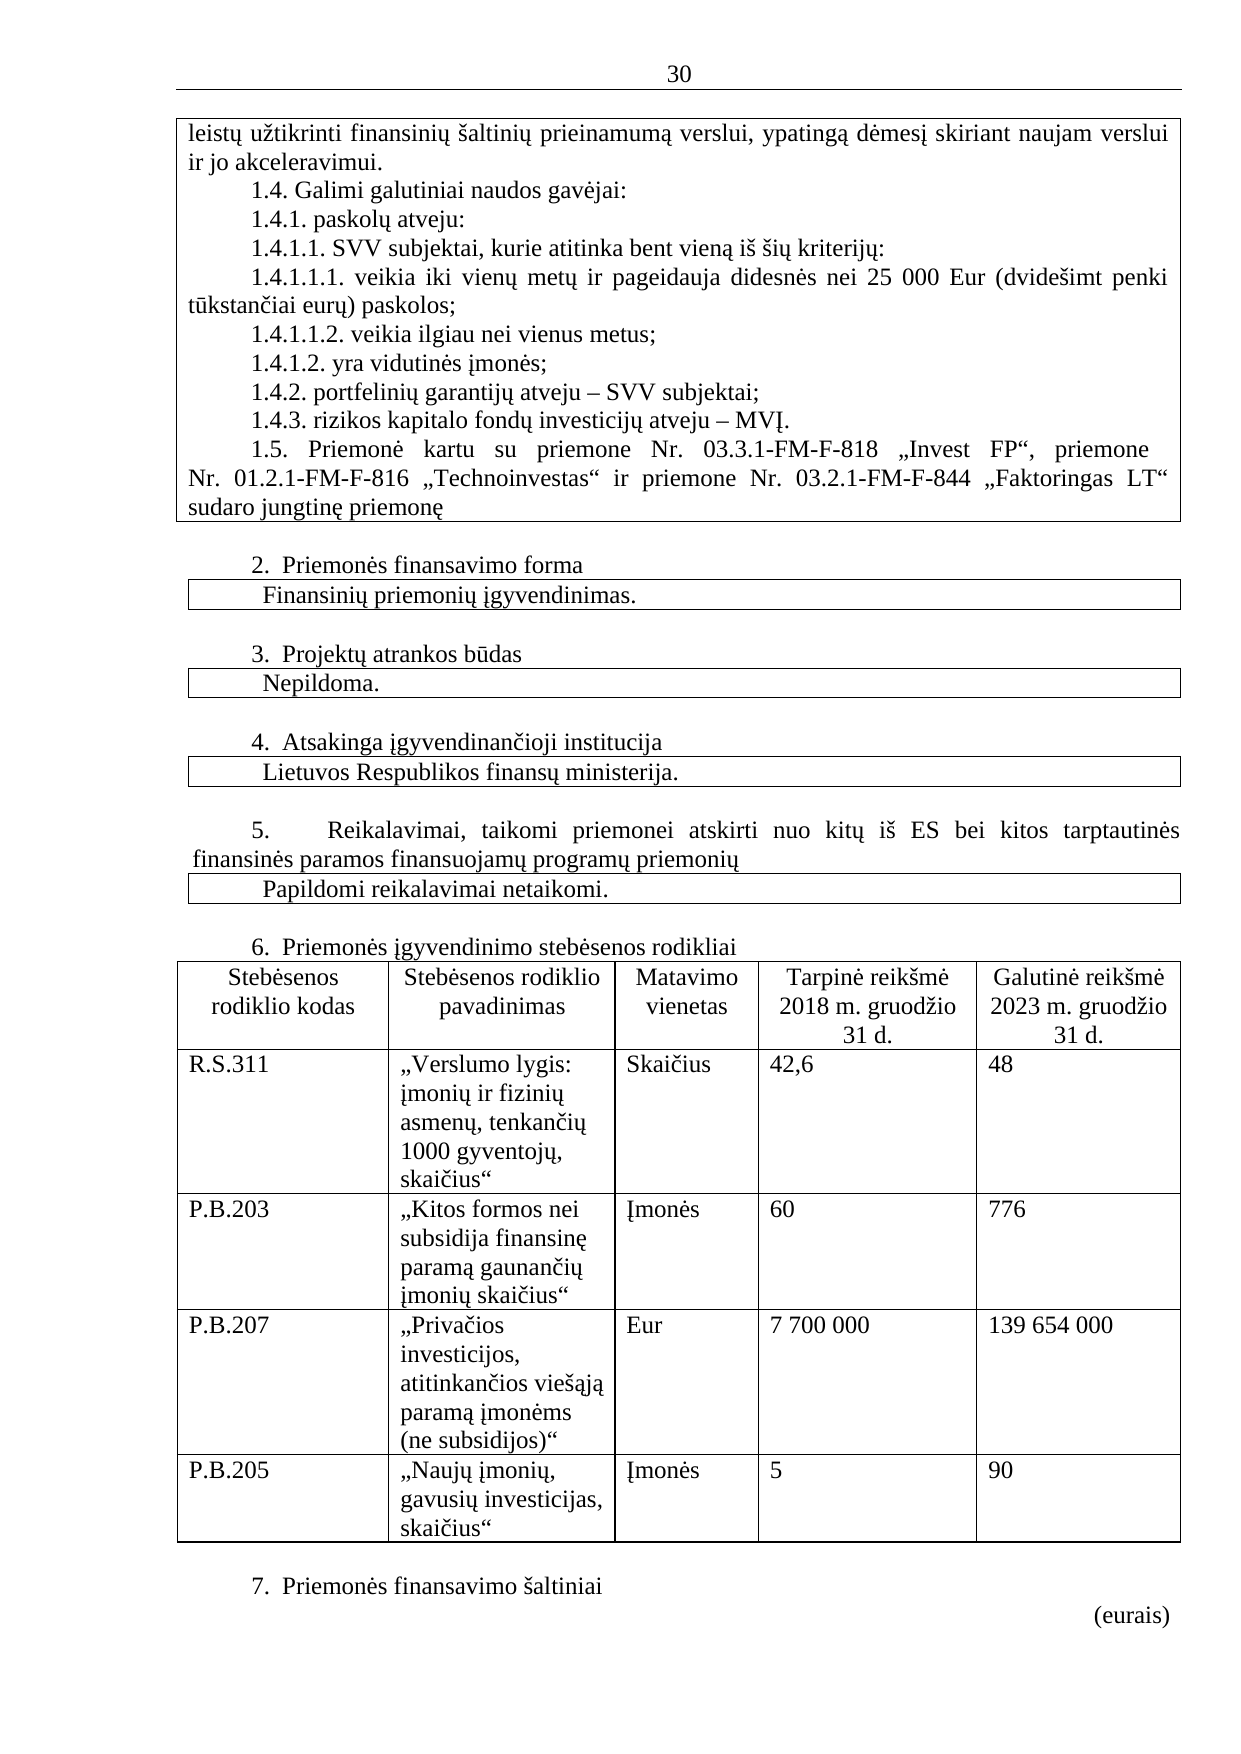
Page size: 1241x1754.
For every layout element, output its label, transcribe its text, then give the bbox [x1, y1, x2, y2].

table_header Stebėsenos rodiklio pavadinimas [389, 962, 614, 1048]
table_cell „Privačios investicijos, atitinkančios viešąją paramą įmonėms (ne subsidijos)“ [389, 1310, 614, 1454]
table_cell Įmonės [616, 1194, 758, 1309]
table_cell 7 700 000 [759, 1310, 976, 1454]
table_cell 42,6 [759, 1050, 976, 1193]
table_cell 139 654 000 [977, 1310, 1180, 1454]
table_cell R.S.311 [178, 1050, 388, 1193]
text (eurais) [177, 1600, 1181, 1629]
table_header Finansinių priemonių įgyvendinimas. [189, 580, 1180, 609]
table_header Nepildoma. [189, 669, 1180, 697]
text 7. Priemonės finansavimo šaltiniai [251, 1571, 1181, 1600]
table_header Lietuvos Respublikos finansų ministerija. [189, 757, 1180, 786]
table_cell 60 [759, 1194, 976, 1309]
table_cell P.B.207 [178, 1310, 388, 1454]
table_cell Skaičius [616, 1050, 758, 1193]
table_header Galutinė reikšmė 2023 m. gruodžio 31 d. [977, 962, 1180, 1048]
table_cell P.B.205 [178, 1455, 388, 1541]
text 6. Priemonės įgyvendinimo stebėsenos rodikliai [251, 932, 1181, 961]
table_header Tarpinė reikšmė 2018 m. gruodžio 31 d. [759, 962, 976, 1048]
table_cell Įmonės [616, 1455, 758, 1541]
table_header Stebėsenos rodiklio kodas [178, 962, 388, 1048]
table_cell „Verslumo lygis: įmonių ir fizinių asmenų, tenkančių 1000 gyventojų, skaičius“ [389, 1050, 614, 1193]
table_cell 90 [977, 1455, 1180, 1541]
table_cell leistų užtikrinti finansinių šaltinių prieinamumą verslui, ypatingą dėmesį skiriant naujam verslui ir jo akceleravimui. 1.4. Galimi galutiniai naudos gavėjai: 1.4.1. paskolų atveju: 1.4.1.1. SVV subjektai, kurie atitinka bent vieną iš šių kriterijų: 1.4.1.1.1. veikia iki vienų metų ir pageidauja didesnės nei 25 000 Eur (dvidešimt penki tūkstančiai eurų) paskolos; 1.4.1.1.2. veikia ilgiau nei vienus metus; 1.4.1.2. yra vidutinės įmonės; 1.4.2. portfelinių garantijų atveju – SVV subjektai; 1.4.3. rizikos kapitalo fondų investicijų atveju – MVĮ. 1.5. Priemonė kartu su priemone Nr. 03.3.1-FM-F-818 „Invest FP“, priemone Nr. 01.2.1-FM-F-816 „Technoinvestas“ ir priemone Nr. 03.2.1-FM-F-844 „Faktoringas LT“ sudaro jungtinę priemonę [177, 119, 1180, 521]
table_cell P.B.203 [178, 1194, 388, 1309]
text 4. Atsakinga įgyvendinančioji institucija [251, 727, 1181, 756]
table_cell „Kitos formos nei subsidija finansinę paramą gaunančių įmonių skaičius“ [389, 1194, 614, 1309]
table_header Matavimo vienetas [616, 962, 758, 1048]
table_cell „Naujų įmonių, gavusių investicijas, skaičius“ [389, 1455, 614, 1541]
text 2. Priemonės finansavimo forma [251, 550, 1181, 579]
table_cell 48 [977, 1050, 1180, 1193]
table_cell Eur [616, 1310, 758, 1454]
table_cell 776 [977, 1194, 1180, 1309]
table_cell 5 [759, 1455, 976, 1541]
text 5. Reikalavimai, taikomi priemonei atskirti nuo kitų iš ES bei kitos tarptautinės finansinės paramos finansuojamų programų priemonių [192, 815, 1181, 873]
text 3. Projektų atrankos būdas [251, 639, 1181, 667]
table_header Papildomi reikalavimai netaikomi. [189, 874, 1180, 903]
